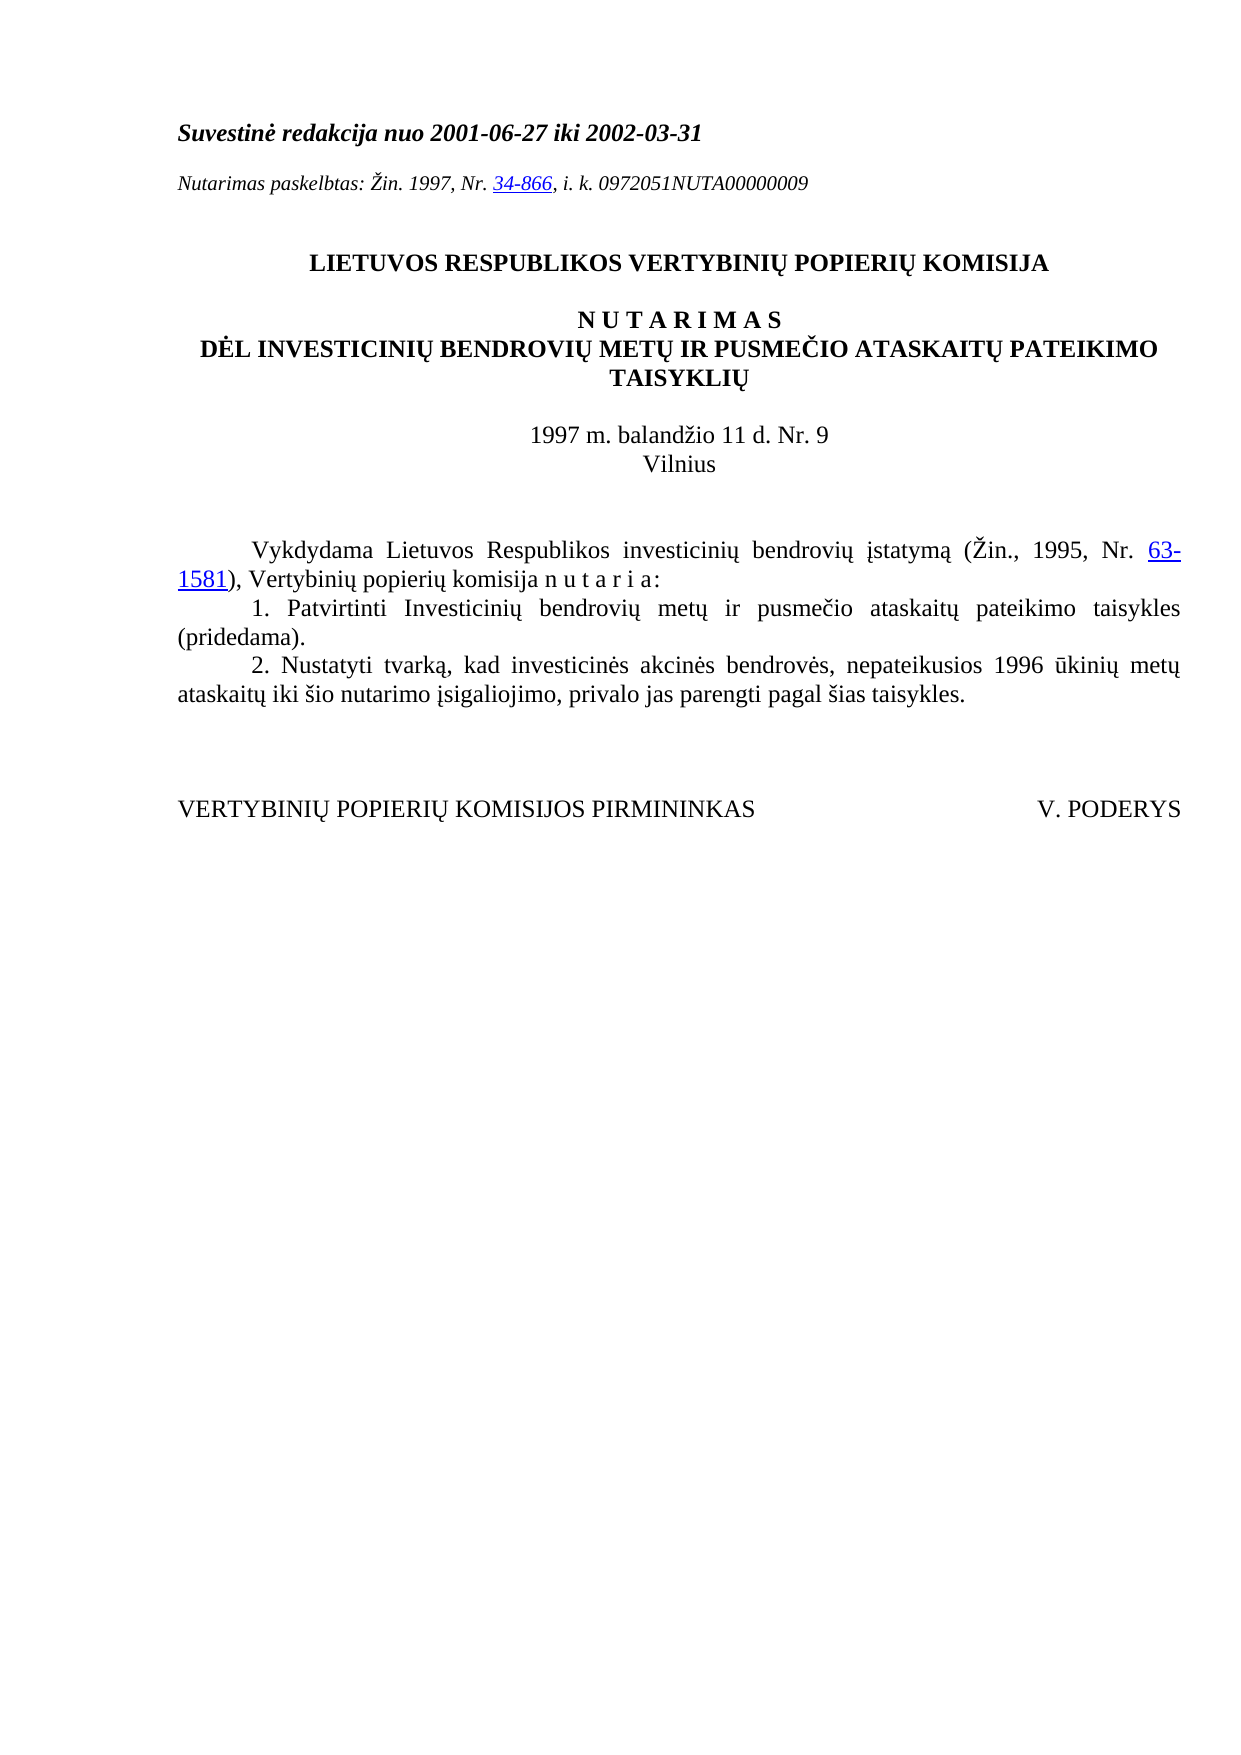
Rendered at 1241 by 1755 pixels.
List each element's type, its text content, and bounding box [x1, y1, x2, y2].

text 2. Nustatyti tvarką, kad investicinės akcinės bendrovės, nepateikusios 1996 ūkinių metų ataskaitų iki šio nutarimo įsigaliojimo, privalo jas parengti pagal šias taisykles. [177, 650, 1181, 708]
text Vilnius [177, 449, 1181, 478]
text Vykdydama Lietuvos Respublikos investicinių bendrovių įstatymą (Žin., 1995, Nr. 63-1581), Vertybinių popierių komisija nutaria: [177, 535, 1181, 593]
text N U T A R I M A S [177, 305, 1181, 334]
text LIETUVOS RESPUBLIKOS VERTYBINIŲ POPIERIŲ KOMISIJA [177, 248, 1181, 277]
text VERTYBINIŲ POPIERIŲ KOMISIJOS PIRMININKAS V. PODERYS [177, 794, 1181, 823]
text Nutarimas paskelbtas: Žin. 1997, Nr. 34-866, i. k. 0972051NUTA00000009 [177, 171, 1181, 195]
text DĖL INVESTICINIŲ BENDROVIŲ METŲ IR PUSMEČIO ATASKAITŲ PATEIKIMO TAISYKLIŲ [177, 334, 1181, 392]
text Suvestinė redakcija nuo 2001-06-27 iki 2002-03-31 [177, 118, 1181, 147]
text 1. Patvirtinti Investicinių bendrovių metų ir pusmečio ataskaitų pateikimo taisykles (pridedama). [177, 593, 1181, 650]
text 1997 m. balandžio 11 d. Nr. 9 [177, 420, 1181, 449]
